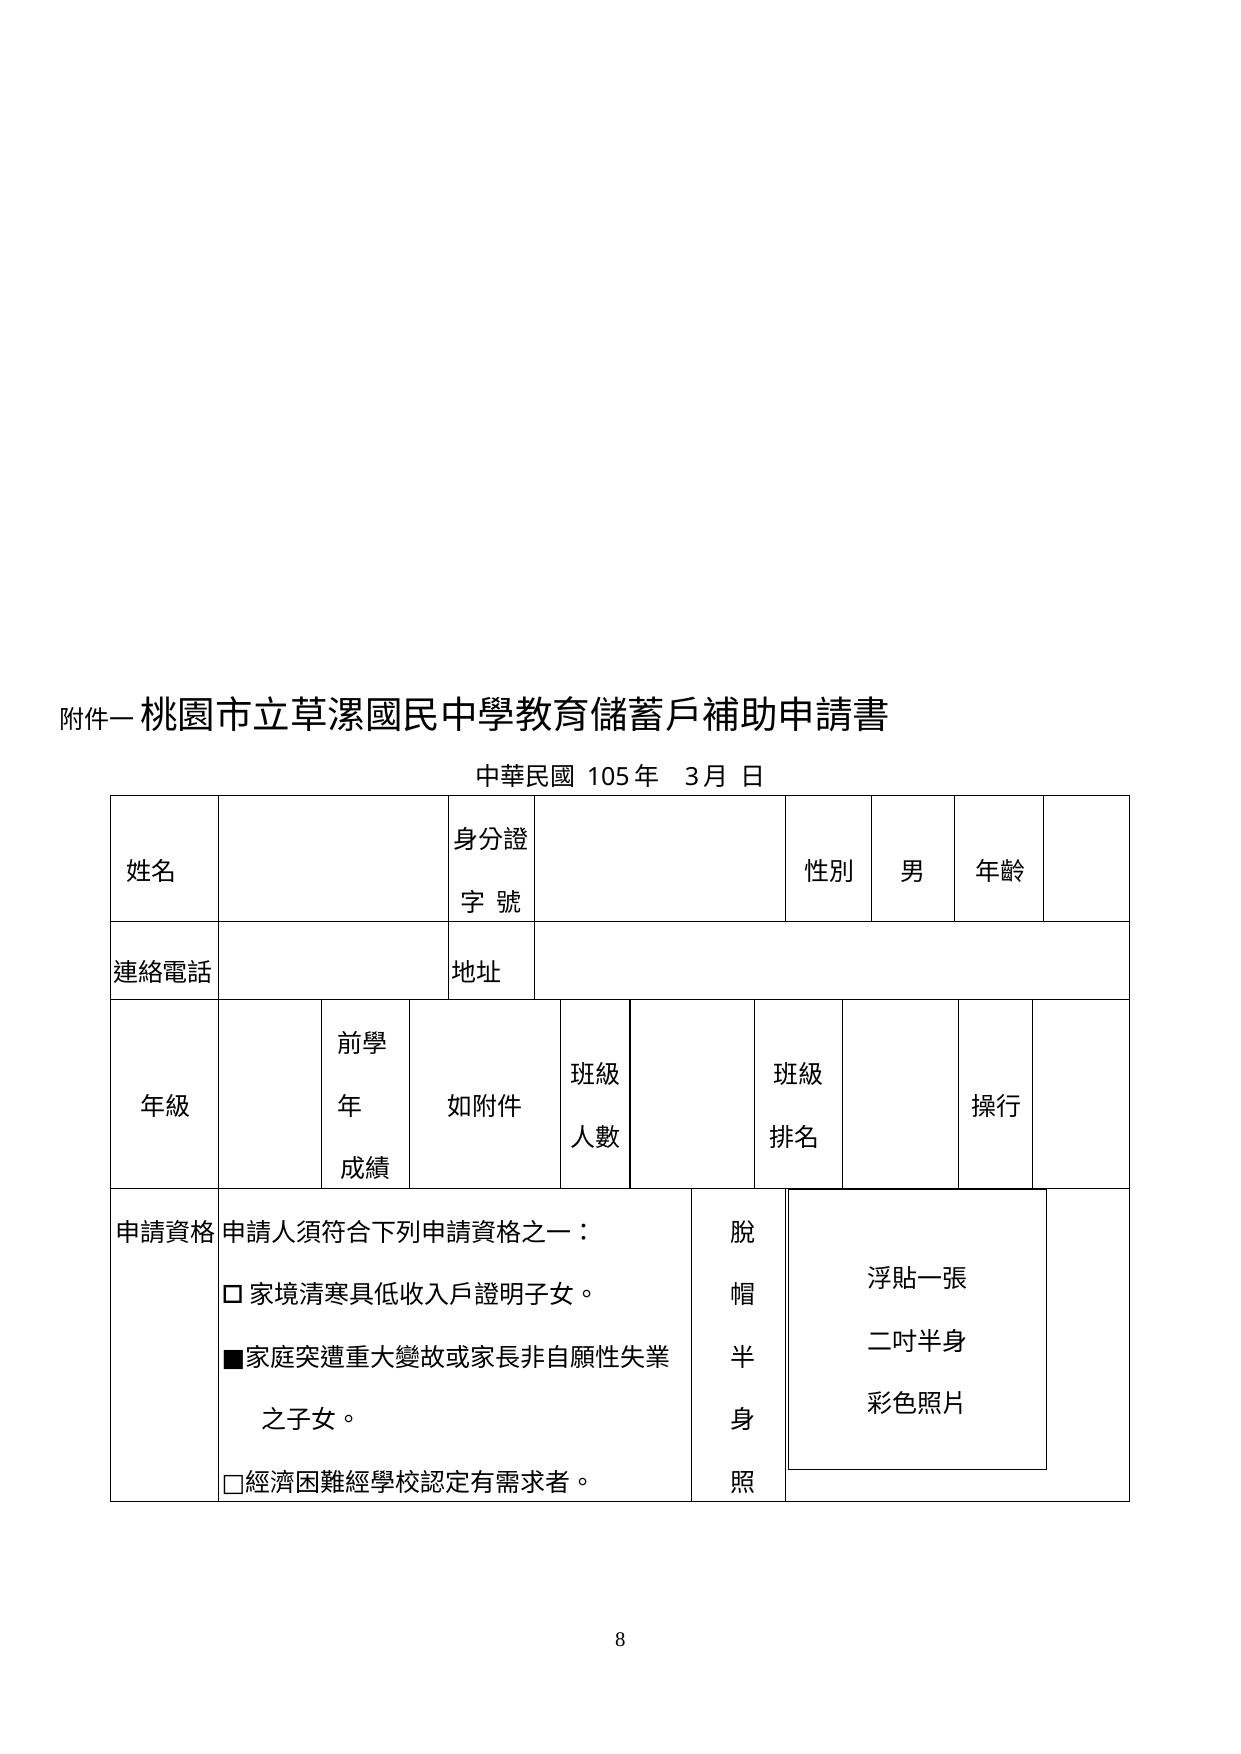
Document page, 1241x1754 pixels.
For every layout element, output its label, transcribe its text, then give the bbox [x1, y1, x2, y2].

text 附件一 桃園市立草漯國民中學教育儲蓄戶補助申請書 [59, 670, 1181, 733]
table_header 男 [872, 796, 954, 921]
table_cell 連絡電話 [111, 922, 218, 999]
text 中華民國 105年 3月 日 [59, 733, 1181, 795]
table_cell 班級人數 [561, 1000, 629, 1188]
table_cell [786, 1189, 1129, 1501]
table_header [1044, 796, 1129, 921]
table_cell 年級 [111, 1000, 218, 1188]
table_cell [219, 922, 448, 999]
table_cell 如附件 [410, 1000, 560, 1188]
table_cell 前學年 成績 [322, 1000, 409, 1188]
table_cell [631, 1000, 754, 1188]
table_cell 脫帽半身照 [692, 1189, 785, 1501]
table_cell [1033, 1000, 1129, 1188]
table_cell 申請人須符合下列申請資格之一： o家境清寒具低收入戶證明子女。 ■家庭突遭重大變故或家長非自願性失業 之子女。 □經濟困難經學校認定有需求者。 [219, 1189, 691, 1501]
table_header 年齡 [955, 796, 1043, 921]
table_cell 班級 排名 [755, 1000, 842, 1188]
table_cell [219, 1000, 321, 1188]
table_header 身分證字 號 [449, 796, 534, 921]
table_cell 地址 [449, 922, 534, 999]
table_header 姓名 [111, 796, 218, 921]
table_header 浮貼一張 二吋半身 彩色照片 [789, 1190, 1046, 1468]
table_cell [843, 1000, 958, 1188]
table_cell 申請資格 [111, 1189, 218, 1501]
table_cell 操行 [959, 1000, 1032, 1188]
table_header [535, 796, 785, 921]
table_cell [535, 922, 1129, 999]
table_header [219, 796, 448, 921]
table_header 性別 [786, 796, 871, 921]
